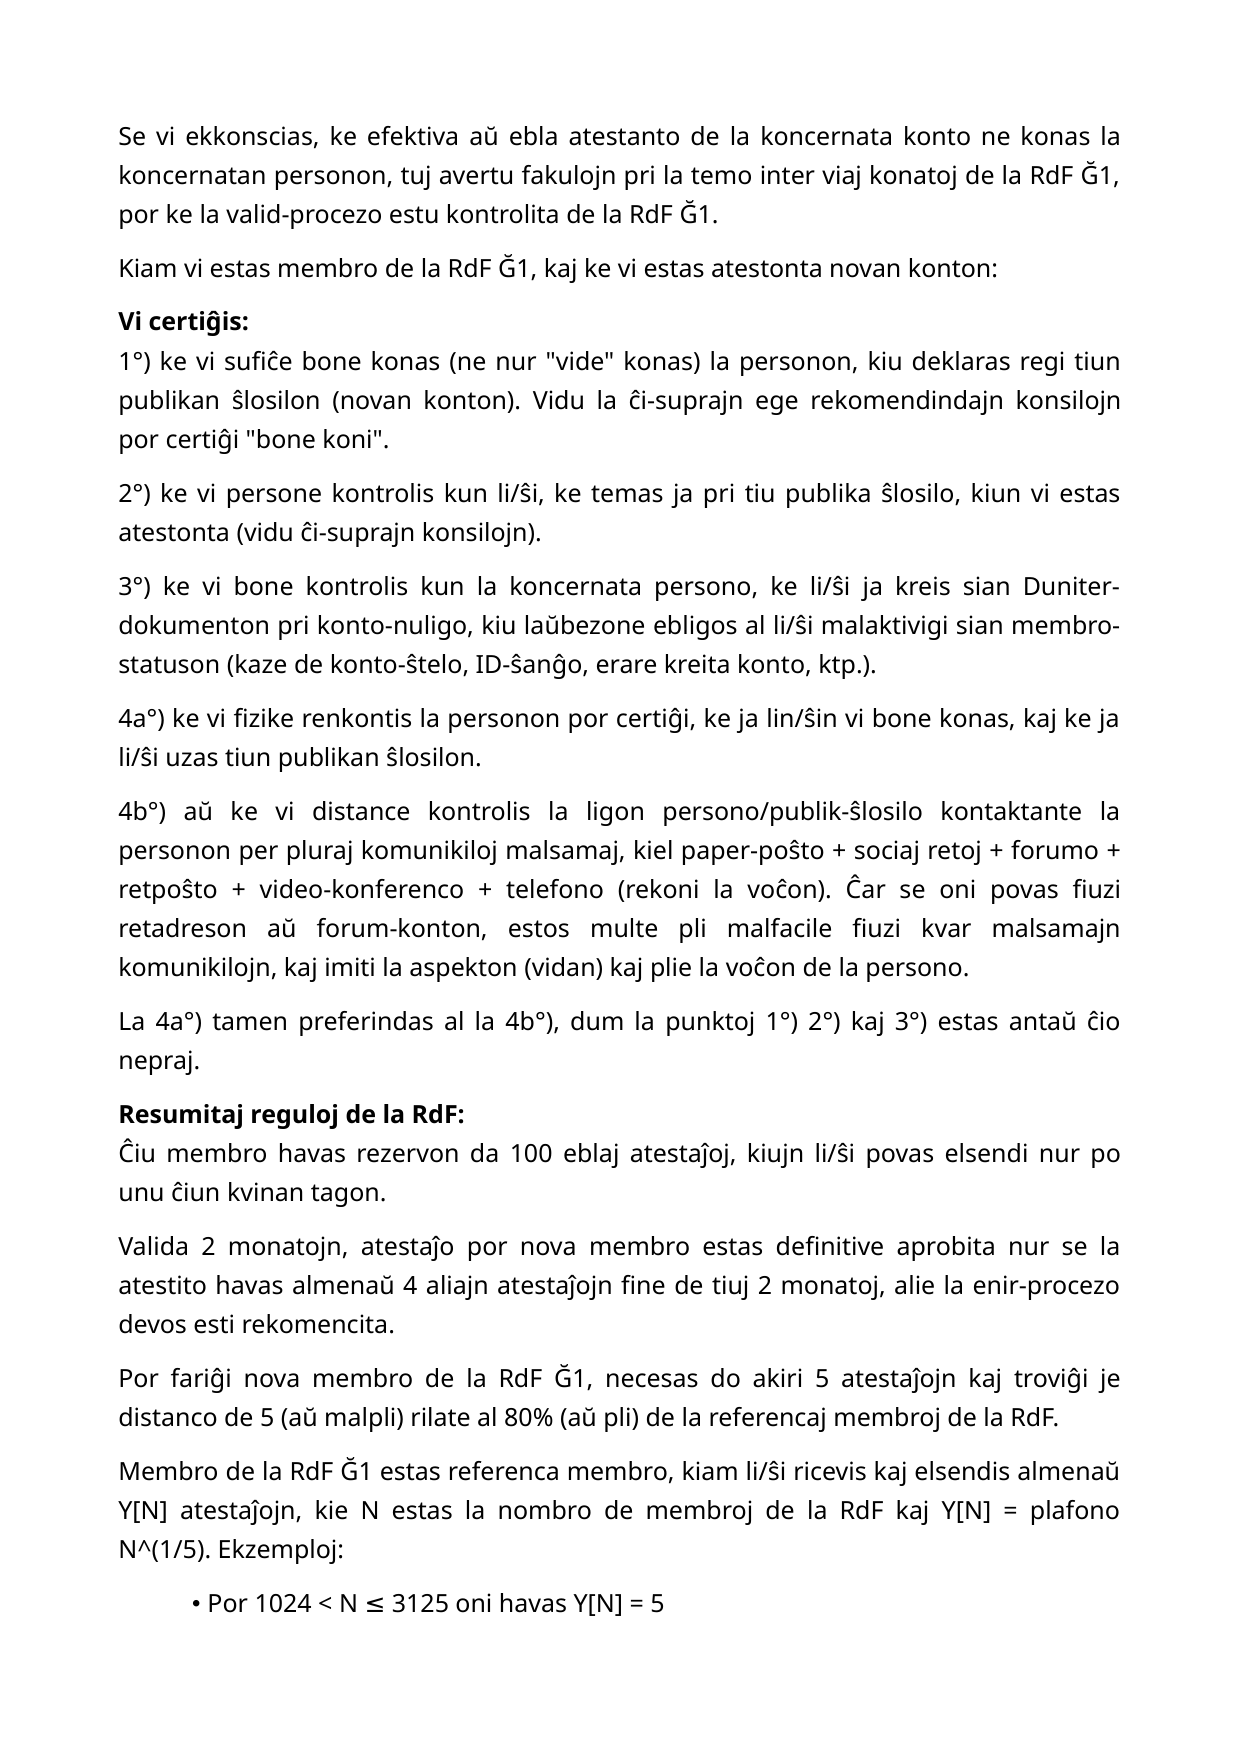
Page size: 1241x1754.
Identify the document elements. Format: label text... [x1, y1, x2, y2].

text 1°) ke vi sufiĉe bone konas (ne nur "vide" konas) la personon, kiu deklaras regi tiun publikan ŝlosilon (novan konton). Vidu la ĉi-suprajn ege rekomendindajn konsilojn por certiĝi "bone koni". [118, 343, 1122, 456]
text Membro de la RdF Ğ1 estas referenca membro, kiam li/ŝi ricevis kaj elsendis almenaŭ Y[N] atestaĵojn, kie N estas la nombro de membroj de la RdF kaj Y[N] = plafono N^(1/5). Ekzemploj: [118, 1453, 1122, 1566]
text La 4a°) tamen preferindas al la 4b°), dum la punktoj 1°) 2°) kaj 3°) estas antaŭ ĉio nepraj. [118, 1003, 1122, 1077]
text Resumitaj reguloj de la RdF: [118, 1096, 1122, 1131]
text Kiam vi estas membro de la RdF Ğ1, kaj ke vi estas atestonta novan konton: [118, 250, 1122, 284]
text 4b°) aŭ ke vi distance kontrolis la ligon persono/publik-ŝlosilo kontaktante la personon per pluraj komunikiloj malsamaj, kiel paper-poŝto + sociaj retoj + forumo + retpoŝto + video-konferenco + telefono (rekoni la voĉon). Ĉar se oni povas fiuzi retadreson aŭ forum-konton, estos multe pli malfacile fiuzi kvar malsamajn komunikilojn, kaj imiti la aspekton (vidan) kaj plie la voĉon de la persono. [118, 793, 1122, 984]
text Vi certiĝis: [118, 304, 1122, 338]
list Por 1024 < N ≤ 3125 oni havas Y[N] = 5 [118, 1586, 1122, 1620]
text Se vi ekkonscias, ke efektiva aŭ ebla atestanto de la koncernata konto ne konas la koncernatan personon, tuj avertu fakulojn pri la temo inter viaj konatoj de la RdF Ğ1, por ke la valid-procezo estu kontrolita de la RdF Ğ1. [118, 118, 1122, 231]
text Ĉiu membro havas rezervon da 100 eblaj atestaĵoj, kiujn li/ŝi povas elsendi nur po unu ĉiun kvinan tagon. [118, 1136, 1122, 1209]
text 4a°) ke vi fizike renkontis la personon por certiĝi, ke ja lin/ŝin vi bone konas, kaj ke ja li/ŝi uzas tiun publikan ŝlosilon. [118, 700, 1122, 773]
text 2°) ke vi persone kontrolis kun li/ŝi, ke temas ja pri tiu publika ŝlosilo, kiun vi estas atestonta (vidu ĉi-suprajn konsilojn). [118, 475, 1122, 548]
text Por fariĝi nova membro de la RdF Ğ1, necesas do akiri 5 atestaĵojn kaj troviĝi je distanco de 5 (aŭ malpli) rilate al 80% (aŭ pli) de la referencaj membroj de la RdF. [118, 1361, 1122, 1434]
text Valida 2 monatojn, atestaĵo por nova membro estas definitive aprobita nur se la atestito havas almenaŭ 4 aliajn atestaĵojn fine de tiuj 2 monatoj, alie la enir-procezo devos esti rekomencita. [118, 1228, 1122, 1341]
text 3°) ke vi bone kontrolis kun la koncernata persono, ke li/ŝi ja kreis sian Duniter-dokumenton pri konto-nuligo, kiu laŭbezone ebligos al li/ŝi malaktivigi sian membro-statuson (kaze de konto-ŝtelo, ID-ŝanĝo, erare kreita konto, ktp.). [118, 568, 1122, 681]
